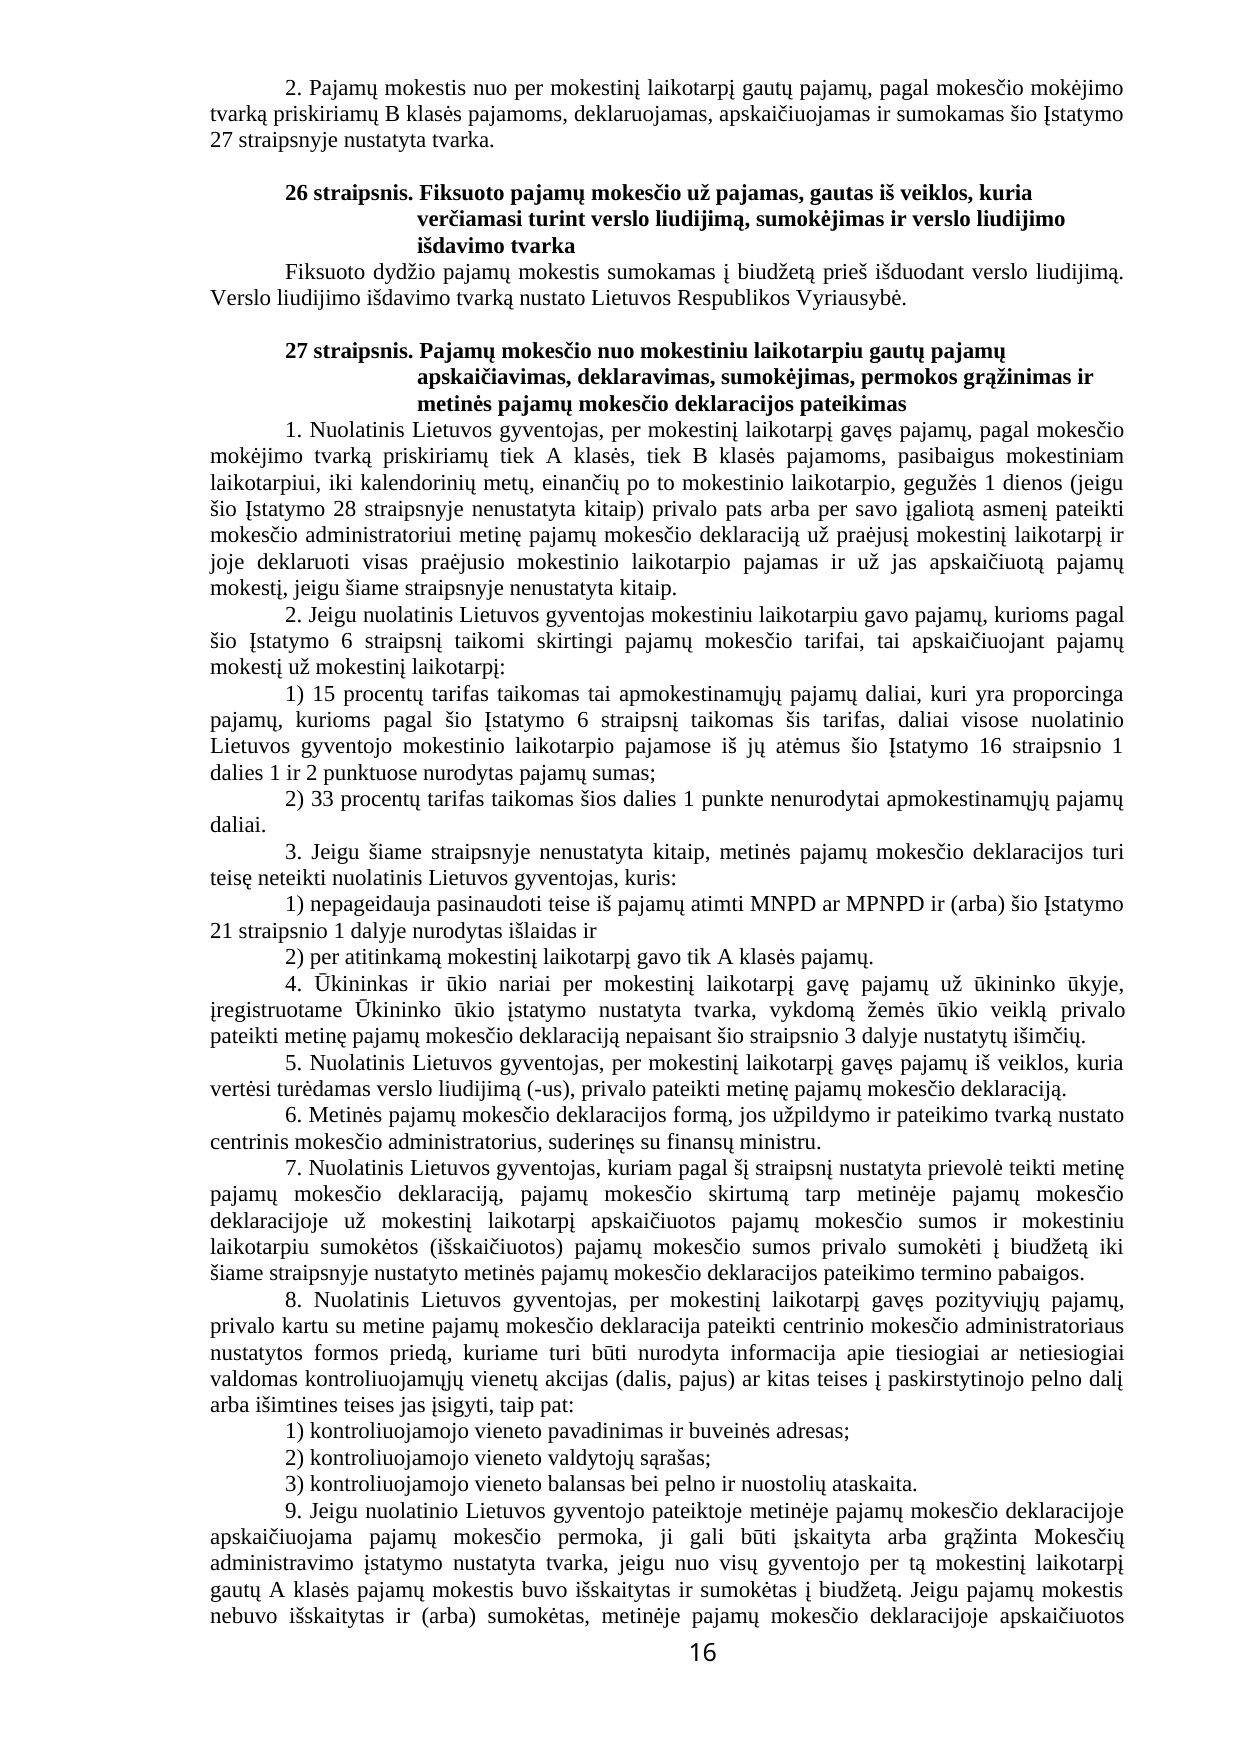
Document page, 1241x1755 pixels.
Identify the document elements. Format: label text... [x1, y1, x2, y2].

text 2) kontroliuojamojo vieneto valdytojų sąrašas; [210, 1444, 1126, 1470]
text išdavimo tvarka [417, 232, 1126, 258]
text 9. Jeigu nuolatinio Lietuvos gyventojo pateiktoje metinėje pajamų mokesčio deklaracijoje apskaičiuojama pajamų mokesčio permoka, ji gali būti įskaityta arba grąžinta Mokesčių administravimo įstatymo nustatyta tvarka, jeigu nuo visų gyventojo per tą mokestinį laikotarpį gautų A klasės pajamų mokestis buvo išskaitytas ir sumokėtas į biudžetą. Jeigu pajamų mokestis nebuvo išskaitytas ir (arba) sumokėtas, metinėje pajamų mokesčio deklaracijoje apskaičiuotos [210, 1497, 1126, 1628]
text 27 straipsnis. Pajamų mokesčio nuo mokestiniu laikotarpiu gautų pajamų [285, 337, 1126, 363]
text metinės pajamų mokesčio deklaracijos pateikimas [417, 390, 1126, 416]
text 1) nepageidauja pasinaudoti teise iš pajamų atimti MNPD ar MPNPD ir (arba) šio Įstatymo 21 straipsnio 1 dalyje nurodytas išlaidas ir [210, 891, 1126, 943]
text 3) kontroliuojamojo vieneto balansas bei pelno ir nuostolių ataskaita. [210, 1470, 1126, 1497]
text 7. Nuolatinis Lietuvos gyventojas, kuriam pagal šį straipsnį nustatyta prievolė teikti metinę pajamų mokesčio deklaraciją, pajamų mokesčio skirtumą tarp metinėje pajamų mokesčio deklaracijoje už mokestinį laikotarpį apskaičiuotos pajamų mokesčio sumos ir mokestiniu laikotarpiu sumokėtos (išskaičiuotos) pajamų mokesčio sumos privalo sumokėti į biudžetą iki šiame straipsnyje nustatyto metinės pajamų mokesčio deklaracijos pateikimo termino pabaigos. [210, 1154, 1126, 1286]
text 1) kontroliuojamojo vieneto pavadinimas ir buveinės adresas; [210, 1418, 1126, 1444]
text 2. Jeigu nuolatinis Lietuvos gyventojas mokestiniu laikotarpiu gavo pajamų, kurioms pagal šio Įstatymo 6 straipsnį taikomi skirtingi pajamų mokesčio tarifai, tai apskaičiuojant pajamų mokestį už mokestinį laikotarpį: [210, 601, 1126, 680]
text 1. Nuolatinis Lietuvos gyventojas, per mokestinį laikotarpį gavęs pajamų, pagal mokesčio mokėjimo tvarką priskiriamų tiek A klasės, tiek B klasės pajamoms, pasibaigus mokestiniam laikotarpiui, iki kalendorinių metų, einančių po to mokestinio laikotarpio, gegužės 1 dienos (jeigu šio Įstatymo 28 straipsnyje nenustatyta kitaip) privalo pats arba per savo įgaliotą asmenį pateikti mokesčio administratoriui metinę pajamų mokesčio deklaraciją už praėjusį mokestinį laikotarpį ir joje deklaruoti visas praėjusio mokestinio laikotarpio pajamas ir už jas apskaičiuotą pajamų mokestį, jeigu šiame straipsnyje nenustatyta kitaip. [210, 416, 1126, 601]
text 6. Metinės pajamų mokesčio deklaracijos formą, jos užpildymo ir pateikimo tvarką nustato centrinis mokesčio administratorius, suderinęs su finansų ministru. [210, 1101, 1126, 1154]
subtitle 1) 15 procentų tarifas taikomas tai apmokestinamųjų pajamų daliai, kuri yra proporcinga pajamų, kurioms pagal šio Įstatymo 6 straipsnį taikomas šis tarifas, daliai visose nuolatinio Lietuvos gyventojo mokestinio laikotarpio pajamose iš jų atėmus šio Įstatymo 16 straipsnio 1 dalies 1 ir 2 punktuose nurodytas pajamų sumas; [210, 680, 1126, 785]
text 2. Pajamų mokestis nuo per mokestinį laikotarpį gautų pajamų, pagal mokesčio mokėjimo tvarką priskiriamų B klasės pajamoms, deklaruojamas, apskaičiuojamas ir sumokamas šio Įstatymo 27 straipsnyje nustatyta tvarka. [210, 73, 1126, 153]
text 5. Nuolatinis Lietuvos gyventojas, per mokestinį laikotarpį gavęs pajamų iš veiklos, kuria vertėsi turėdamas verslo liudijimą (-us), privalo pateikti metinę pajamų mokesčio deklaraciją. [210, 1049, 1126, 1101]
text 2) per atitinkamą mokestinį laikotarpį gavo tik A klasės pajamų. [210, 943, 1126, 969]
text 3. Jeigu šiame straipsnyje nenustatyta kitaip, metinės pajamų mokesčio deklaracijos turi teisę neteikti nuolatinis Lietuvos gyventojas, kuris: [210, 838, 1126, 891]
text Fiksuoto dydžio pajamų mokestis sumokamas į biudžetą prieš išduodant verslo liudijimą. Verslo liudijimo išdavimo tvarką nustato Lietuvos Respublikos Vyriausybė. [210, 258, 1126, 311]
text 2) 33 procentų tarifas taikomas šios dalies 1 punkte nenurodytai apmokestinamųjų pajamų daliai. [210, 785, 1126, 838]
text 8. Nuolatinis Lietuvos gyventojas, per mokestinį laikotarpį gavęs pozityviųjų pajamų, privalo kartu su metine pajamų mokesčio deklaracija pateikti centrinio mokesčio administratoriaus nustatytos formos priedą, kuriame turi būti nurodyta informacija apie tiesiogiai ar netiesiogiai valdomas kontroliuojamųjų vienetų akcijas (dalis, pajus) ar kitas teises į paskirstytinojo pelno dalį arba išimtines teises jas įsigyti, taip pat: [210, 1286, 1126, 1418]
text apskaičiavimas, deklaravimas, sumokėjimas, permokos grąžinimas ir [417, 363, 1126, 390]
text 26 straipsnis. Fiksuoto pajamų mokesčio už pajamas, gautas iš veiklos, kuria [285, 179, 1126, 205]
text verčiamasi turint verslo liudijimą, sumokėjimas ir verslo liudijimo [417, 205, 1126, 232]
text 4. Ūkininkas ir ūkio nariai per mokestinį laikotarpį gavę pajamų už ūkininko ūkyje, įregistruotame Ūkininko ūkio įstatymo nustatyta tvarka, vykdomą žemės ūkio veiklą privalo pateikti metinę pajamų mokesčio deklaraciją nepaisant šio straipsnio 3 dalyje nustatytų išimčių. [210, 969, 1126, 1049]
